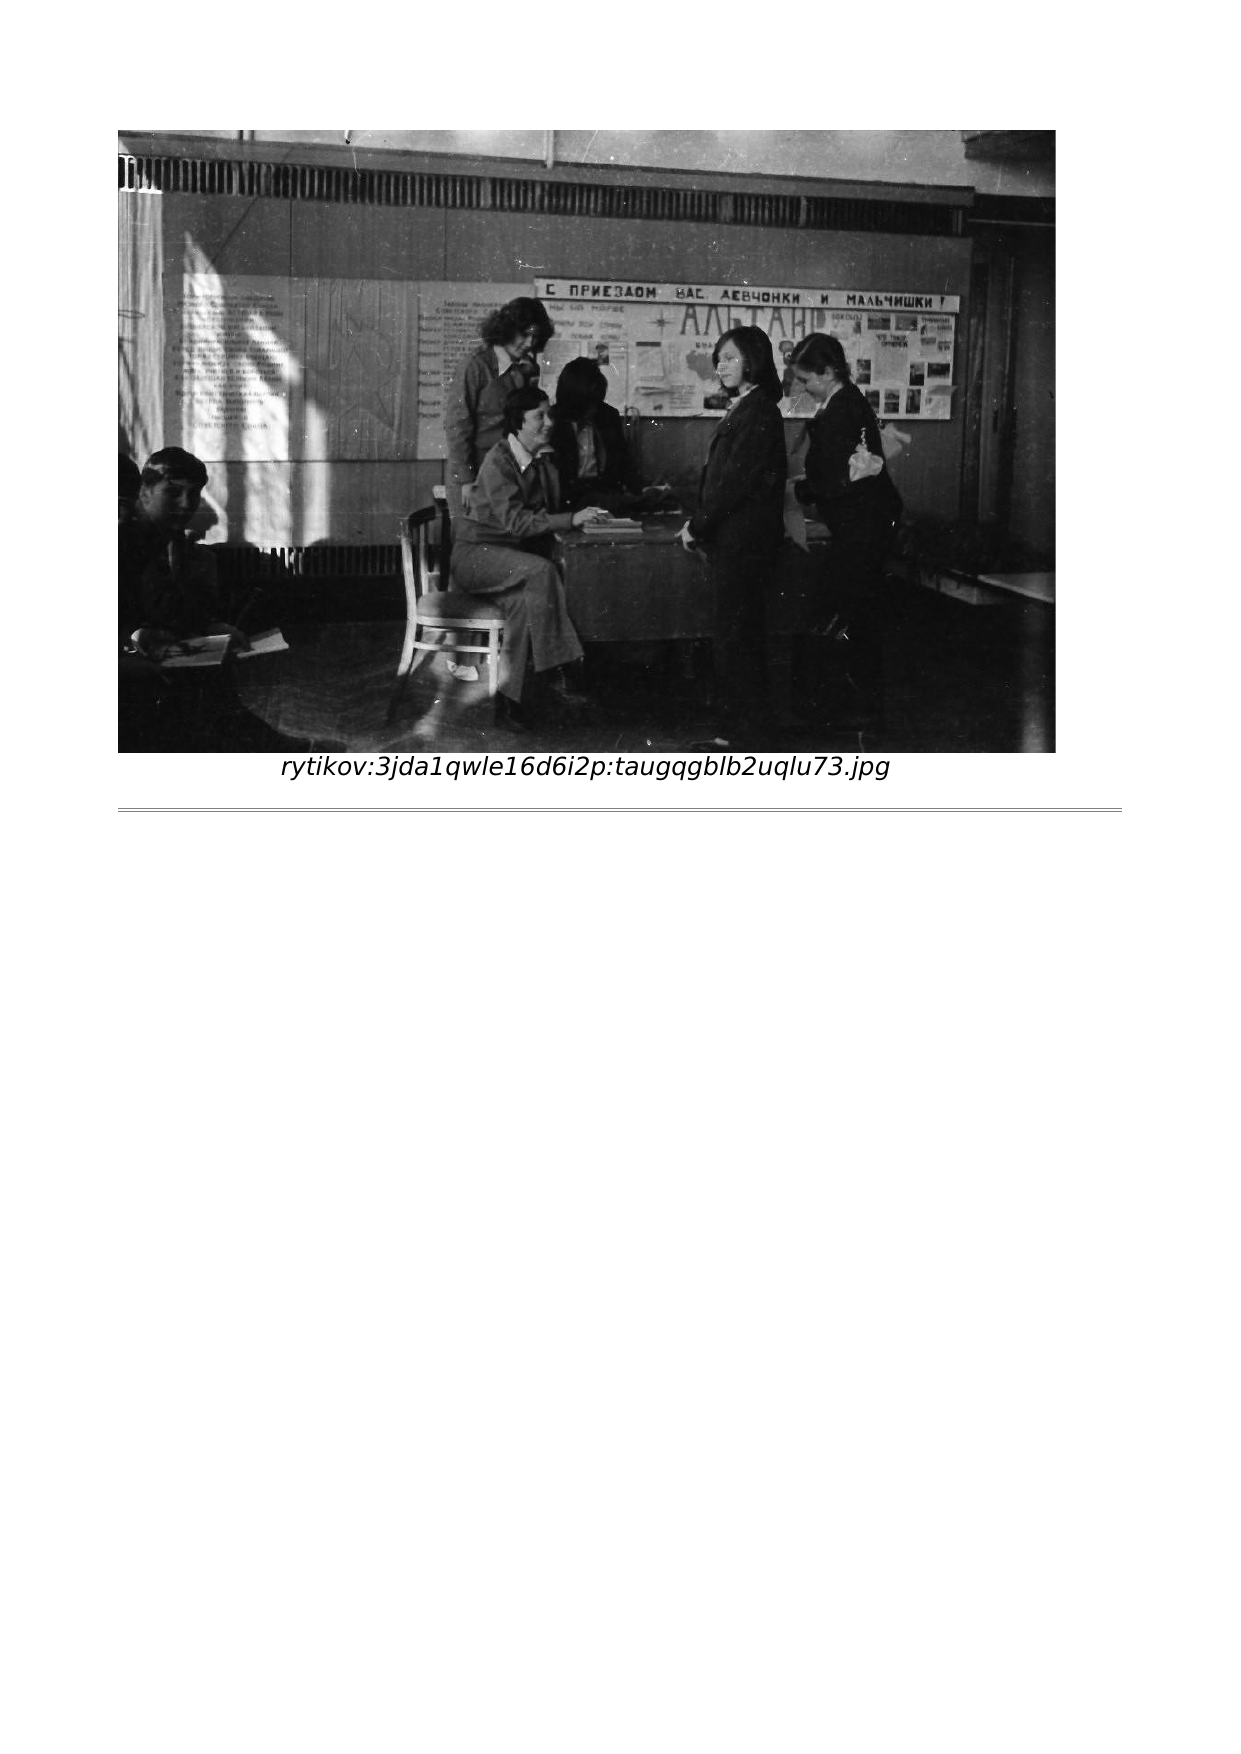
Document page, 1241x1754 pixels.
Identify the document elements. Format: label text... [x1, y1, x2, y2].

text rytikov:3jda1qwle16d6i2p:taugqgblb2uqlu73.jpg [118, 753, 1056, 781]
picture [118, 130, 1056, 753]
